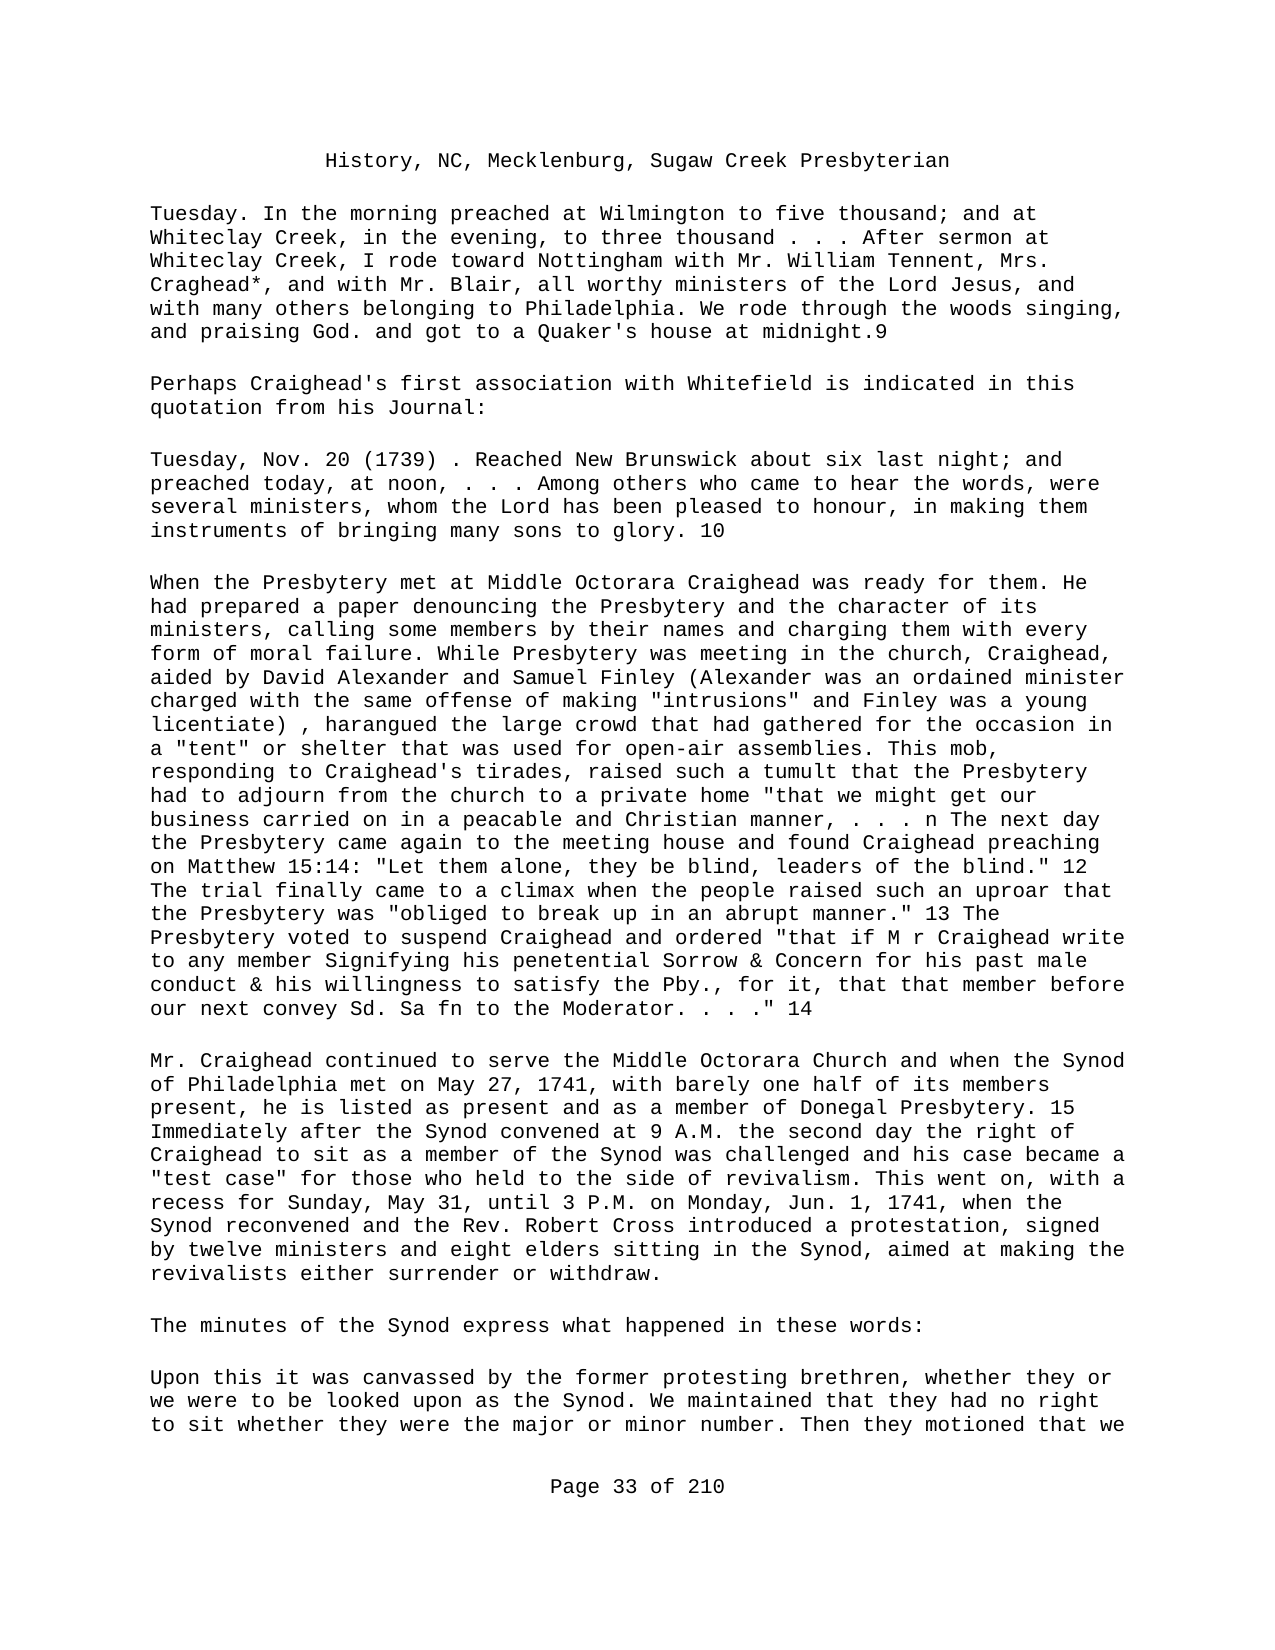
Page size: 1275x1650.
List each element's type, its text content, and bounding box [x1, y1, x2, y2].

text The minutes of the Synod express what happened in these words: [150, 1315, 1125, 1338]
text Tuesday, Nov. 20 (1739) . Reached New Brunswick about six last night; and preached today, at noon, . . . Among others who came to hear the words, were several ministers, whom the Lord has been pleased to honour, in making them instruments of bringing many sons to glory. 10 [150, 449, 1125, 544]
text Upon this it was canvassed by the former protesting brethren, whether they or we were to be looked upon as the Synod. We maintained that they had no right to sit whether they were the major or minor number. Then they motioned that we [150, 1367, 1125, 1438]
text Tuesday. In the morning preached at Wilmington to five thousand; and at Whiteclay Creek, in the evening, to three thousand . . . After sermon at Whiteclay Creek, I rode toward Nottingham with Mr. William Tennent, Mrs. Craghead*, and with Mr. Blair, all worthy ministers of the Lord Jesus, and with many others belonging to Philadelphia. We rode through the woods singing, and praising God. and got to a Quaker's house at midnight.9 [150, 203, 1125, 345]
text Perhaps Craighead's first association with Whitefield is indicated in this quotation from his Journal: [150, 373, 1125, 421]
text When the Presbytery met at Middle Octorara Craighead was ready for them. He had prepared a paper denouncing the Presbytery and the character of its ministers, calling some members by their names and charging them with every form of moral failure. While Presbytery was meeting in the church, Craighead, aided by David Alexander and Samuel Finley (Alexander was an ordained minister charged with the same offense of making "intrusions" and Finley was a young licentiate) , harangued the large crowd that had gathered for the occasion in a "tent" or shelter that was used for open-air assemblies. This mob, responding to Craighead's tirades, raised such a tumult that the Presbytery had to adjourn from the church to a private home "that we might get our business carried on in a peacable and Christian manner, . . . n The next day the Presbytery came again to the meeting house and found Craighead preaching on Matthew 15:14: "Let them alone, they be blind, leaders of the blind." 12 The trial finally came to a climax when the people raised such an uproar that the Presbytery was "obliged to break up in an abrupt manner." 13 The Presbytery voted to suspend Craighead and ordered "that if M r Craighead write to any member Signifying his penetential Sorrow & Concern for his past male conduct & his willingness to satisfy the Pby., for it, that that member before our next convey Sd. Sa fn to the Moderator. . . ." 14 [150, 572, 1125, 1021]
text Mr. Craighead continued to serve the Middle Octorara Church and when the Synod of Philadelphia met on May 27, 1741, with barely one half of its members present, he is listed as present and as a member of Donegal Presbytery. 15 Immediately after the Synod convened at 9 A.M. the second day the right of Craighead to sit as a member of the Synod was challenged and his case became a "test case" for those who held to the side of revivalism. This went on, with a recess for Sunday, May 31, until 3 P.M. on Monday, Jun. 1, 1741, when the Synod reconvened and the Rev. Robert Cross introduced a protestation, signed by twelve ministers and eight elders sitting in the Synod, aimed at making the revivalists either surrender or withdraw. [150, 1050, 1125, 1286]
